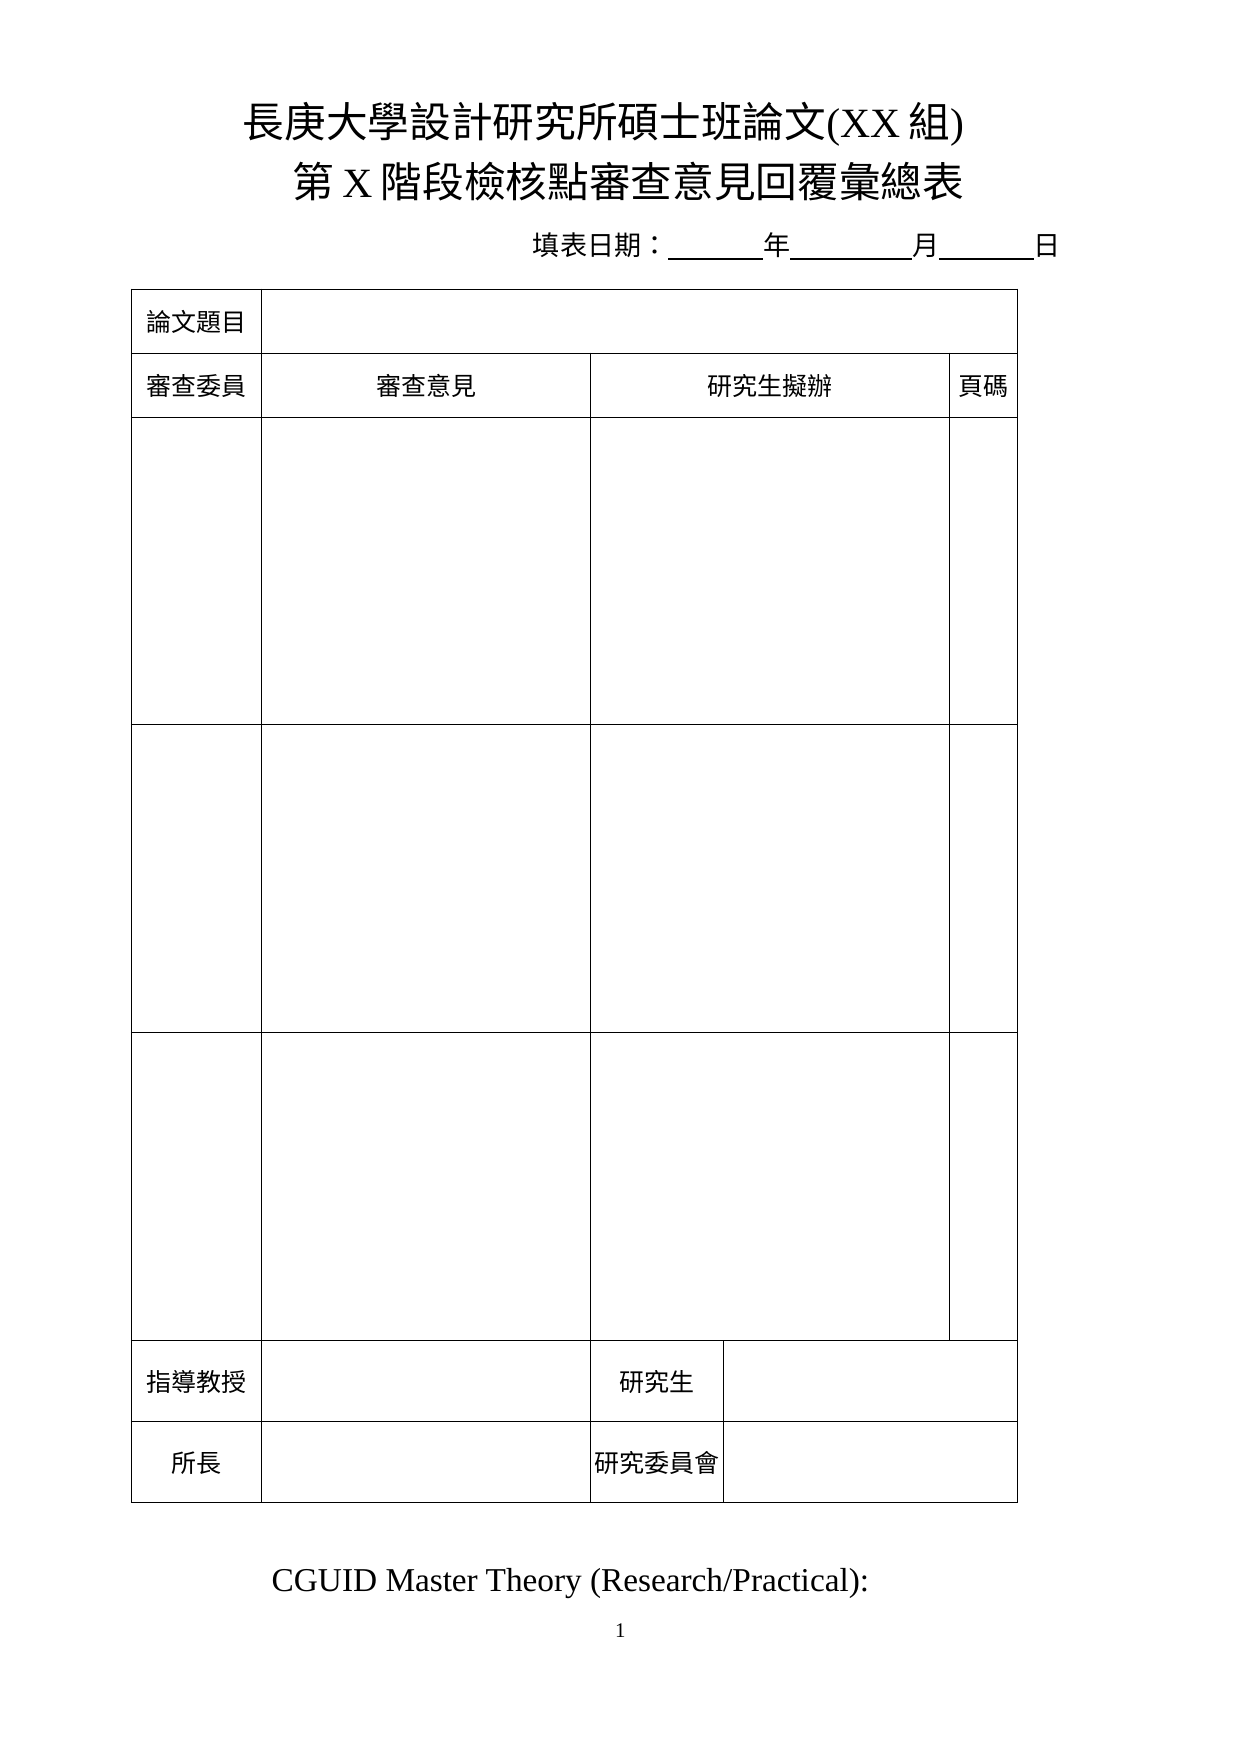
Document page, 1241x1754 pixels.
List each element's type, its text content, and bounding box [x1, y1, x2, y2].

table_cell [724, 1422, 1017, 1502]
table_cell [132, 725, 261, 1032]
table_cell 審查意見 [262, 354, 590, 417]
table_cell [591, 725, 949, 1032]
table_cell [262, 725, 590, 1032]
table_cell 審查委員 [132, 354, 261, 417]
table_header [262, 290, 1017, 352]
table_cell [132, 1033, 261, 1340]
text 填表日期： 年 月 日 [177, 222, 1061, 263]
text 長庚大學設計研究所碩士班論文(XX組) [177, 89, 964, 149]
table_cell [262, 1422, 590, 1502]
table_cell 頁碼 [950, 354, 1017, 417]
table_cell 指導教授 [132, 1341, 261, 1421]
table_cell 研究生 [591, 1341, 723, 1421]
table_cell [262, 1033, 590, 1340]
table_cell [950, 725, 1017, 1032]
table_cell [262, 1341, 590, 1421]
table_header 論文題目 [132, 290, 261, 352]
table_cell [724, 1341, 1017, 1421]
text CGUID Master Theory (Research/Practical): [177, 1560, 964, 1598]
table_cell 所長 [132, 1422, 261, 1502]
text 第X階段檢核點審查意見回覆彙總表 [177, 149, 964, 209]
table_cell [591, 1033, 949, 1340]
table_cell [950, 418, 1017, 724]
table_cell 研究生擬辦 [591, 354, 949, 417]
table_cell 研究委員會 [591, 1422, 723, 1502]
table_cell [950, 1033, 1017, 1340]
table_cell [262, 418, 590, 724]
table_cell [132, 418, 261, 724]
table_cell [591, 418, 949, 724]
